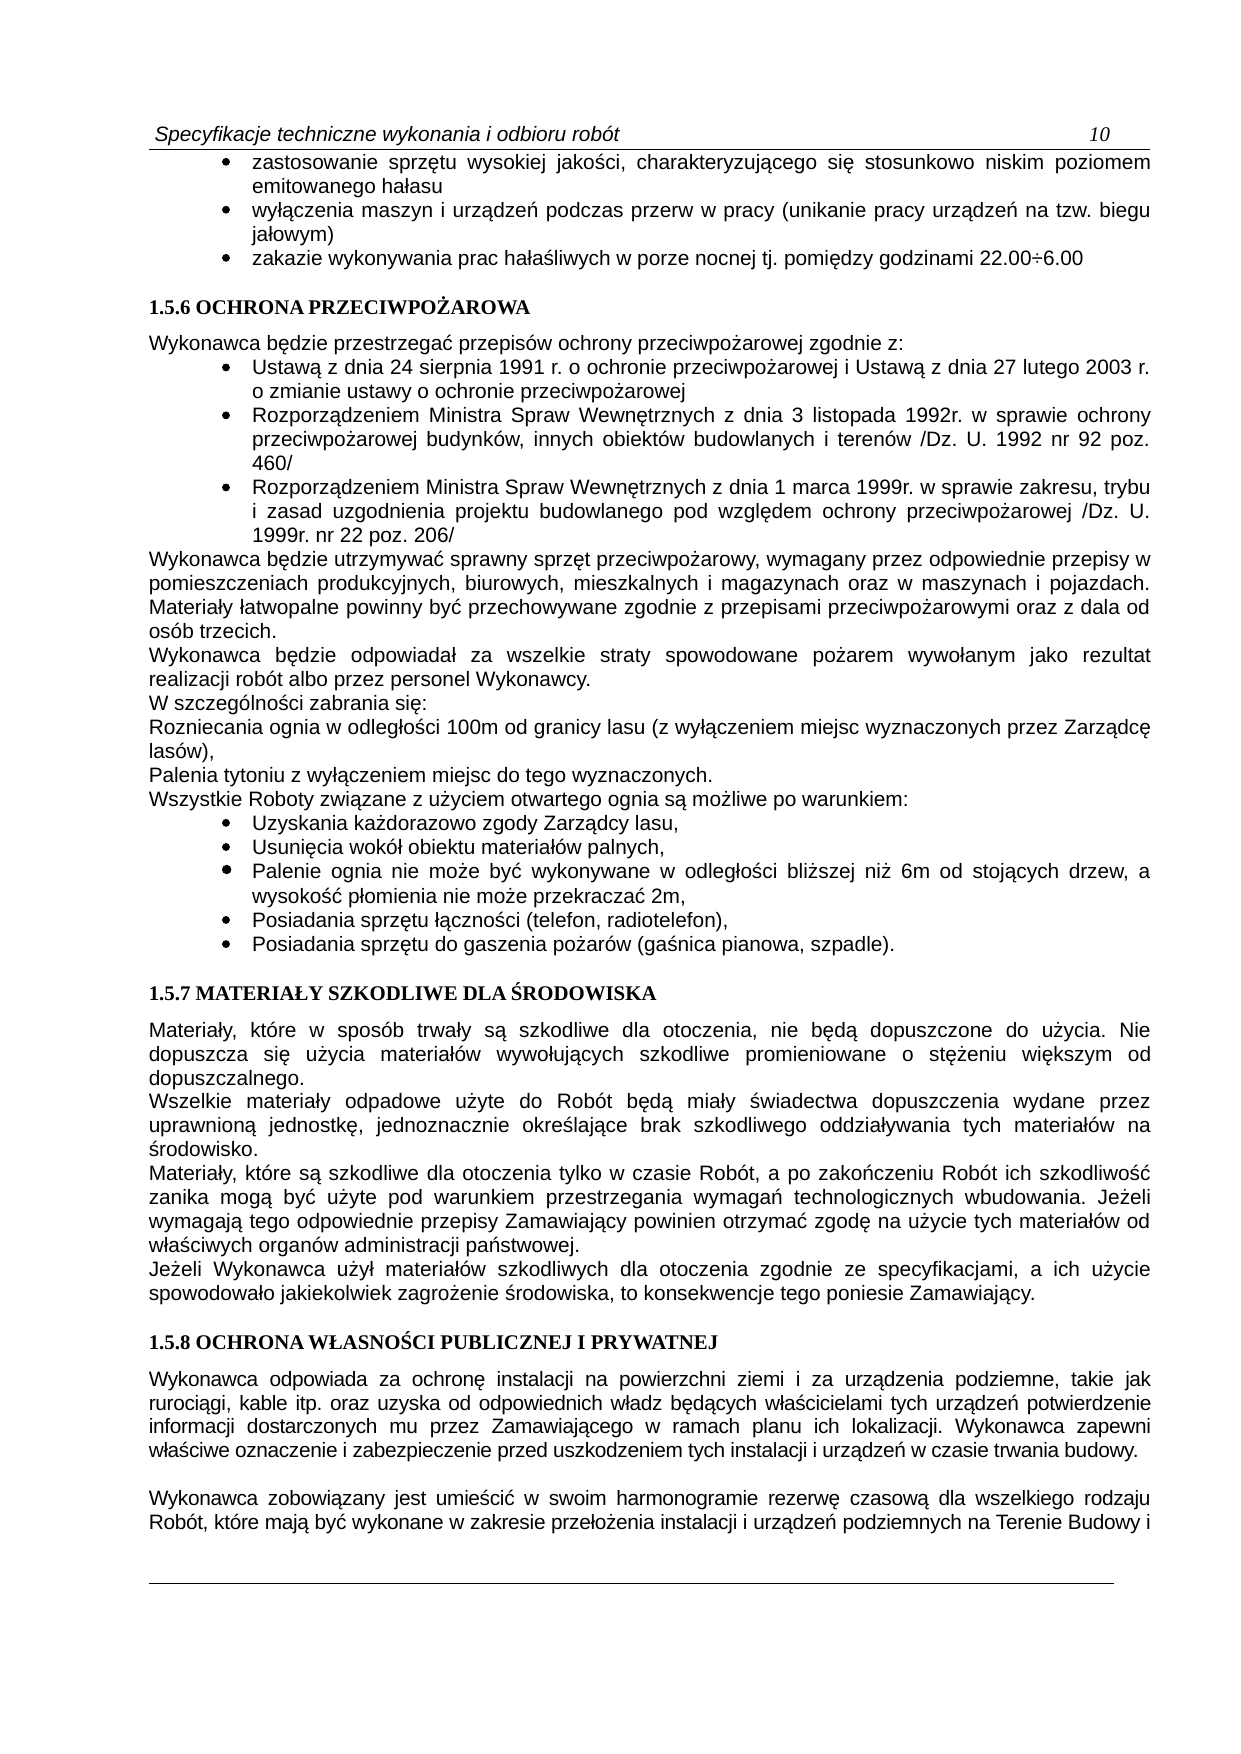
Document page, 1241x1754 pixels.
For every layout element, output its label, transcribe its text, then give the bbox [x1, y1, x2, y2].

list Posiadania sprzętu do gaszenia pożarów (gaśnica pianowa, szpadle). [222, 932, 1152, 956]
list Posiadania sprzętu łączności (telefon, radiotelefon), [222, 908, 1152, 932]
text Wykonawca odpowiada za ochronę instalacji na powierzchni ziemi i za urządzenia podziemne, takie jak rurociągi, kable itp. oraz uzyska od odpowiednich władz będących właścicielami tych urządzeń potwierdzenie informacji dostarczonych mu przez Zamawiającego w ramach planu ich lokalizacji. Wykonawca zapewni właściwe oznaczenie i zabezpieczenie przed uszkodzeniem tych instalacji i urządzeń w czasie trwania budowy. [148, 1366, 1152, 1462]
list zastosowanie sprzętu wysokiej jakości, charakteryzującego się stosunkowo niskim poziomem emitowanego hałasu [222, 149, 1152, 197]
text Jeżeli Wykonawca użył materiałów szkodliwych dla otoczenia zgodnie ze specyfikacjami, a ich użycie spowodowało jakiekolwiek zagrożenie środowiska, to konsekwencje tego poniesie Zamawiający. [148, 1257, 1152, 1305]
list Rozporządzeniem Ministra Spraw Wewnętrznych z dnia 3 listopada 1992r. w sprawie ochrony przeciwpożarowej budynków, innych obiektów budowlanych i terenów /Dz. U. 1992 nr 92 poz. 460/ [222, 403, 1152, 475]
text Materiały, które są szkodliwe dla otoczenia tylko w czasie Robót, a po zakończeniu Robót ich szkodliwość zanika mogą być użyte pod warunkiem przestrzegania wymagań technologicznych wbudowania. Jeżeli wymagają tego odpowiednie przepisy Zamawiający powinien otrzymać zgodę na użycie tych materiałów od właściwych organów administracji państwowej. [148, 1161, 1152, 1257]
text W szczególności zabrania się: [148, 691, 1152, 715]
text Wszystkie Roboty związane z użyciem otwartego ognia są możliwe po warunkiem: [148, 787, 1152, 811]
text Wszelkie materiały odpadowe użyte do Robót będą miały świadectwa dopuszczenia wydane przez uprawnioną jednostkę, jednoznacznie określające brak szkodliwego oddziaływania tych materiałów na środowisko. [148, 1089, 1152, 1161]
list zakazie wykonywania prac hałaśliwych w porze nocnej tj. pomiędzy godzinami 22.00÷6.00 [222, 246, 1152, 269]
text Wykonawca będzie przestrzegać przepisów ochrony przeciwpożarowej zgodnie z: [148, 331, 1152, 355]
text Wykonawca zobowiązany jest umieścić w swoim harmonogramie rezerwę czasową dla wszelkiego rodzaju Robót, które mają być wykonane w zakresie przełożenia instalacji i urządzeń podziemnych na Terenie Budowy i [148, 1486, 1152, 1534]
list Ustawą z dnia 24 sierpnia 1991 r. o ochronie przeciwpożarowej i Ustawą z dnia 27 lutego 2003 r. o zmianie ustawy o ochronie przeciwpożarowej [222, 355, 1152, 403]
list Palenie ognia nie może być wykonywane w odległości bliższej niż 6m od stojących drzew, a wysokość płomienia nie może przekraczać 2m, [222, 859, 1152, 908]
subtitle 1.5.6 Ochrona przeciwpożarowa [148, 294, 1152, 319]
subtitle 1.5.8 Ochrona własności publicznej i prywatnej [148, 1330, 1152, 1354]
text Wykonawca będzie utrzymywać sprawny sprzęt przeciwpożarowy, wymagany przez odpowiednie przepisy w pomieszczeniach produkcyjnych, biurowych, mieszkalnych i magazynach oraz w maszynach i pojazdach. Materiały łatwopalne powinny być przechowywane zgodnie z przepisami przeciwpożarowymi oraz z dala od osób trzecich. Wykonawca będzie odpowiadał za wszelkie straty spowodowane pożarem wywołanym jako rezultat realizacji robót albo przez personel Wykonawcy. [148, 547, 1152, 691]
text Materiały, które w sposób trwały są szkodliwe dla otoczenia, nie będą dopuszczone do użycia. Nie dopuszcza się użycia materiałów wywołujących szkodliwe promieniowane o stężeniu większym od dopuszczalnego. [148, 1017, 1152, 1089]
text Palenia tytoniu z wyłączeniem miejsc do tego wyznaczonych. [148, 763, 1152, 787]
list Usunięcia wokół obiektu materiałów palnych, [222, 835, 1152, 859]
subtitle 1.5.7 Materiały szkodliwe dla środowiska [148, 981, 1152, 1005]
list Uzyskania każdorazowo zgody Zarządcy lasu, [222, 811, 1152, 835]
text Rozniecania ognia w odległości 100m od granicy lasu (z wyłączeniem miejsc wyznaczonych przez Zarządcę lasów), [148, 715, 1152, 763]
list Rozporządzeniem Ministra Spraw Wewnętrznych z dnia 1 marca 1999r. w sprawie zakresu, trybu i zasad uzgodnienia projektu budowlanego pod względem ochrony przeciwpożarowej /Dz. U. 1999r. nr 22 poz. 206/ [222, 475, 1152, 547]
list wyłączenia maszyn i urządzeń podczas przerw w pracy (unikanie pracy urządzeń na tzw. biegu jałowym) [222, 197, 1152, 246]
